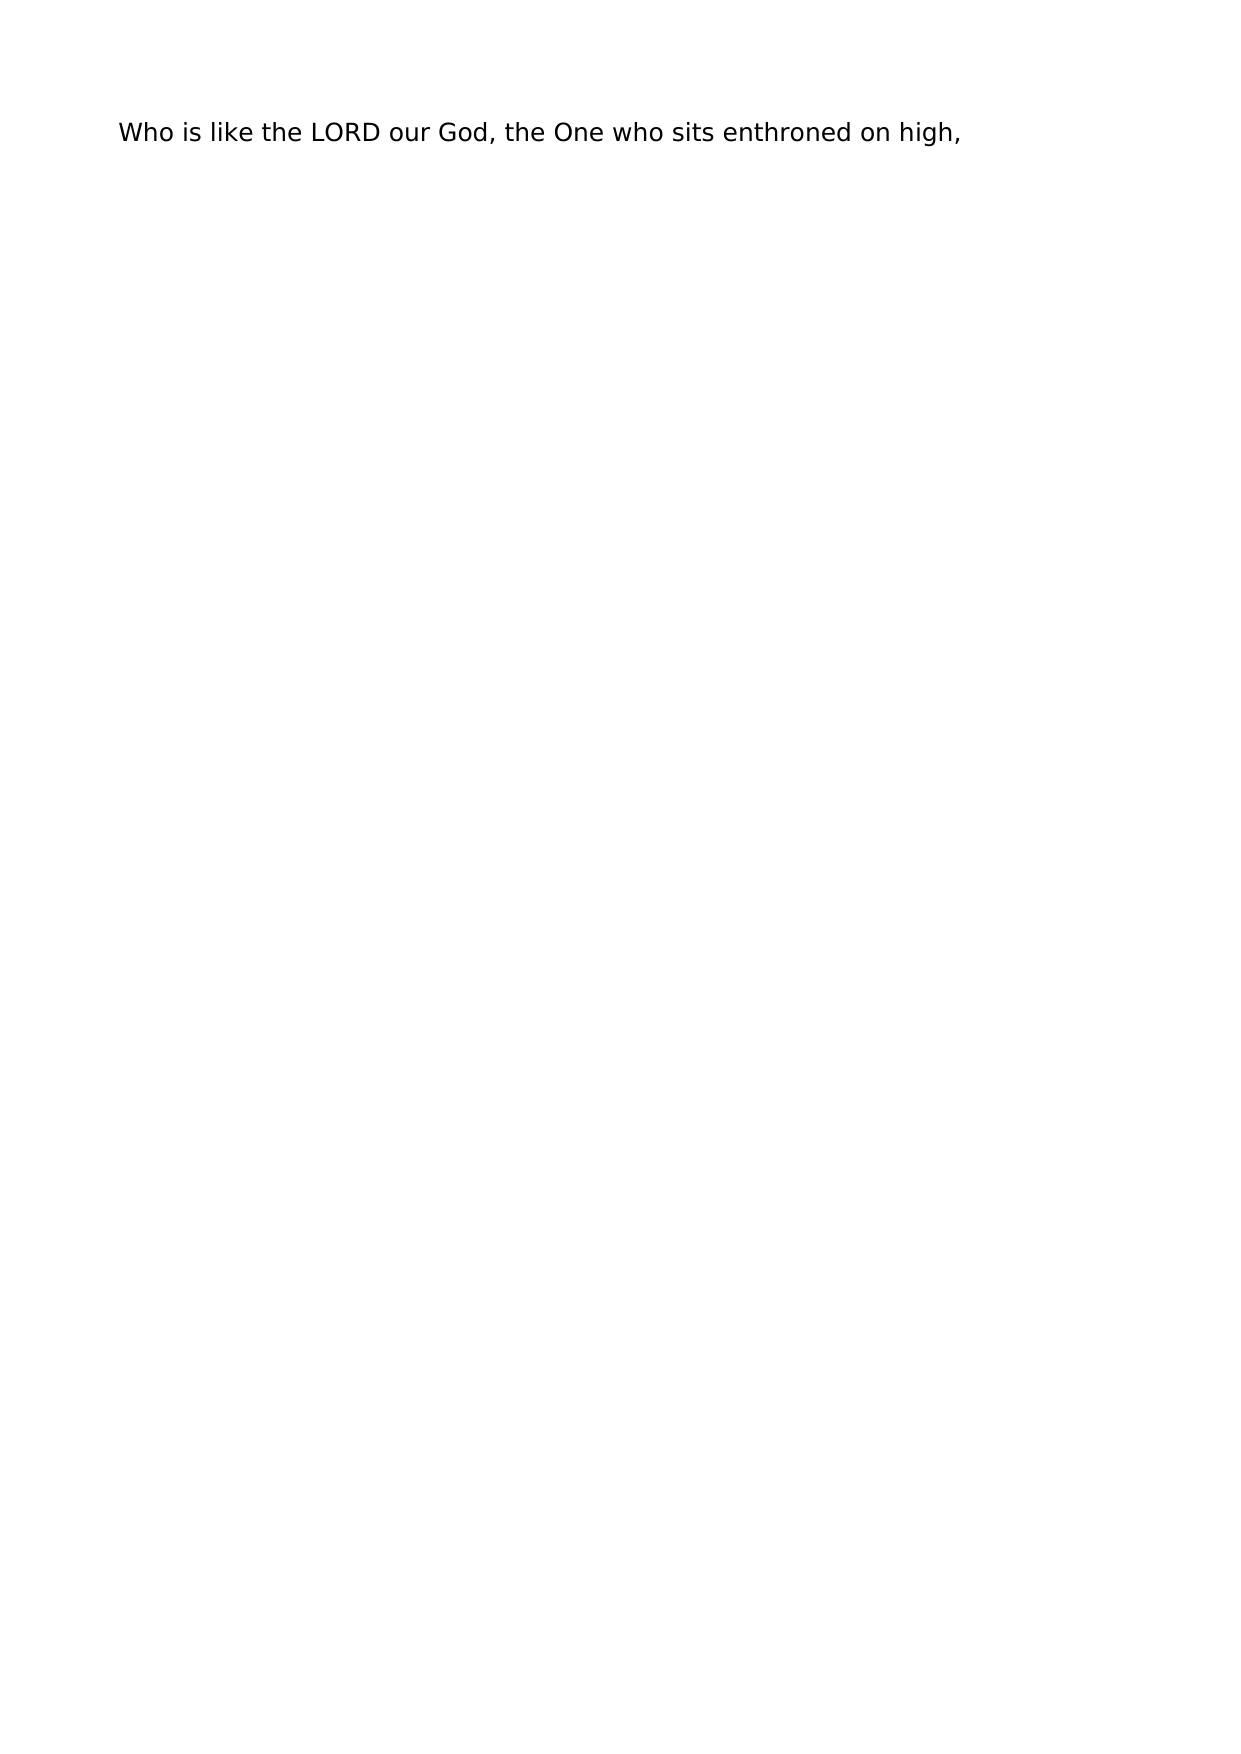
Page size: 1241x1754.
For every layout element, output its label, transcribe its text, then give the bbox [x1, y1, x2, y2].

text Who is like the LORD our God, the One who sits enthroned on high, [118, 118, 1122, 147]
